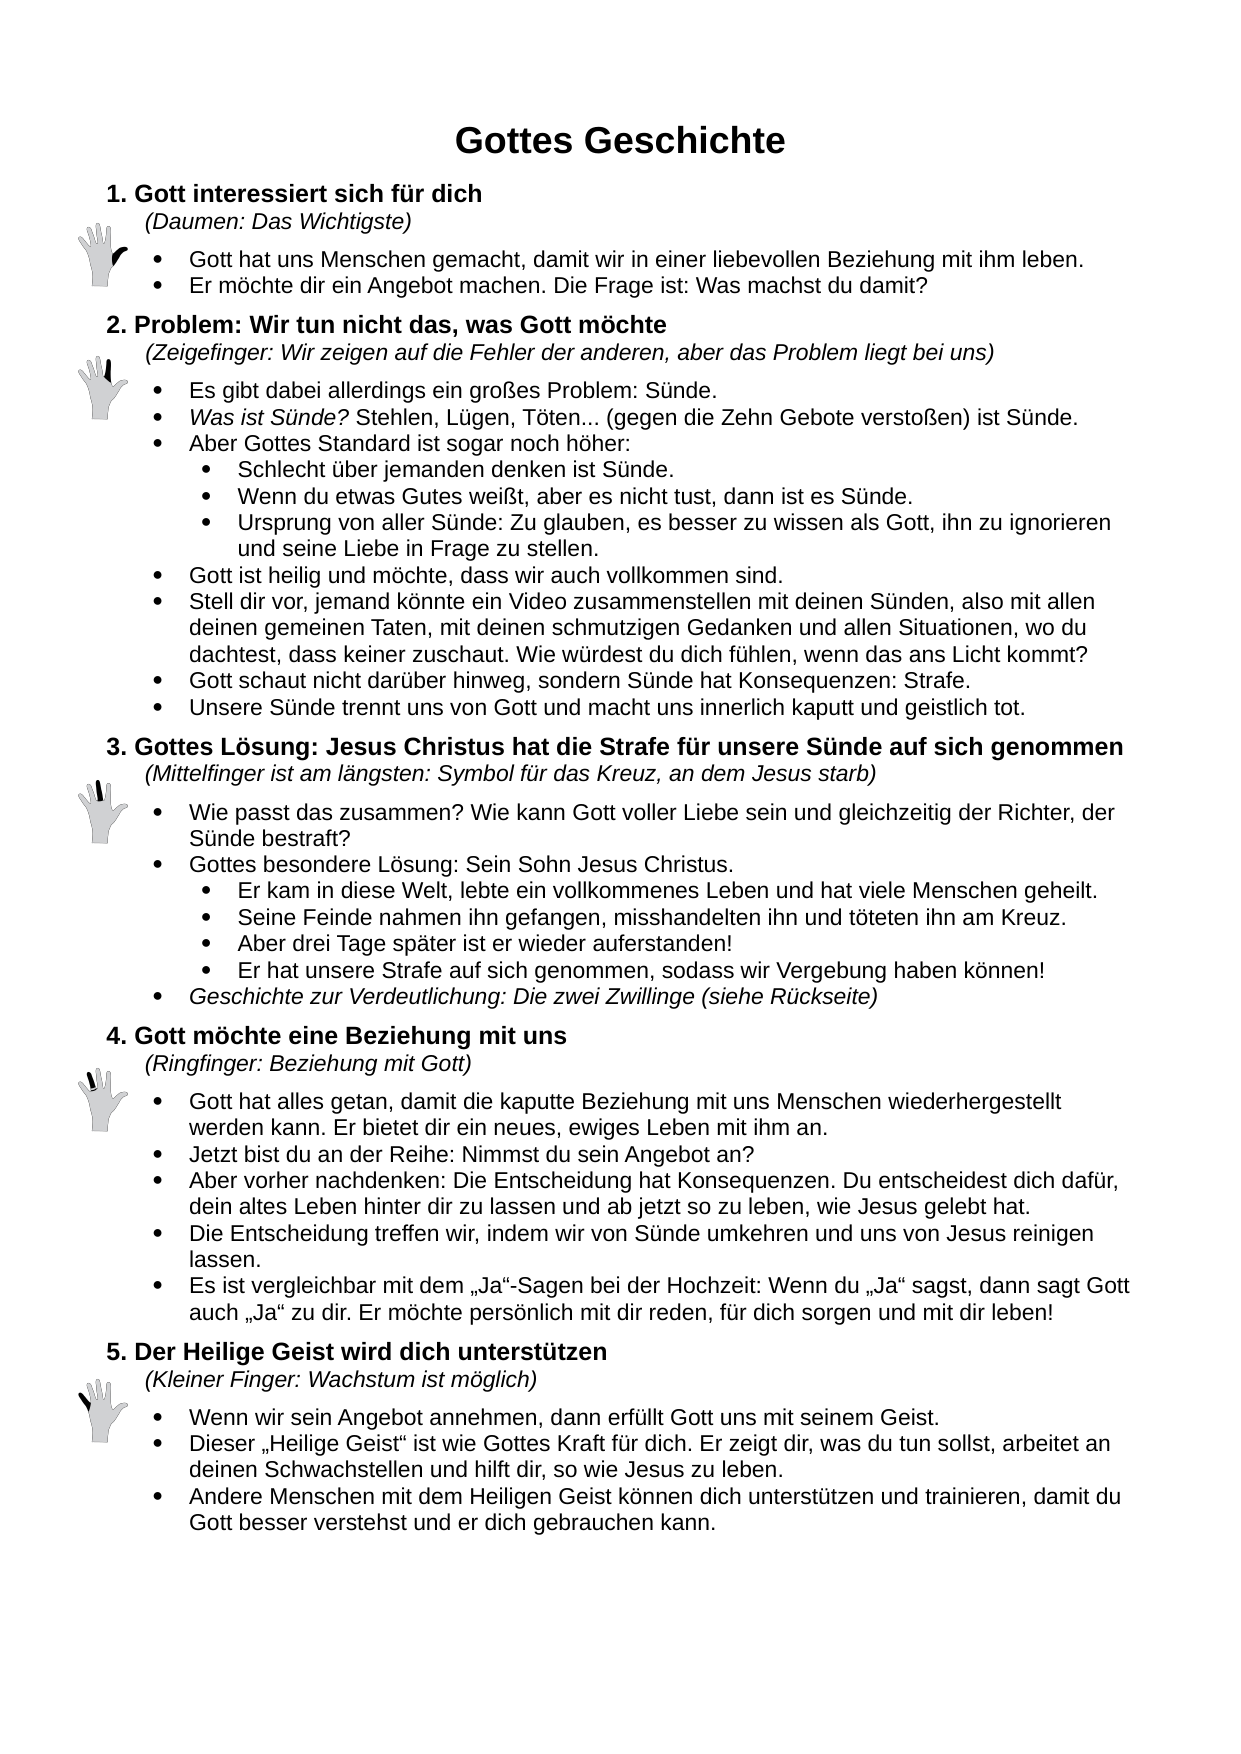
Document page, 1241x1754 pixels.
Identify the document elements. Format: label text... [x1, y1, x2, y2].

subtitle 5. Der Heilige Geist wird dich unterstützen [106, 1337, 1134, 1366]
list Wenn du etwas Gutes weißt, aber es nicht tust, dann ist es Sünde. [202, 483, 1134, 509]
text 1. Gott interessiert sich für dich [106, 179, 1134, 208]
list Was ist Sünde? Stehlen, Lügen, Töten... (gegen die Zehn Gebote verstoßen) ist Sünde. [153, 403, 1134, 430]
subtitle 2. Problem: Wir tun nicht das, was Gott möchte [106, 310, 1134, 339]
list Jetzt bist du an der Reihe: Nimmst du sein Angebot an? [153, 1141, 1134, 1167]
list Er kam in diese Welt, lebte ein vollkommenes Leben und hat viele Menschen geheilt. [202, 877, 1134, 904]
picture [59, 1366, 147, 1455]
picture [59, 210, 147, 299]
list Gottes besondere Lösung: Sein Sohn Jesus Christus. [153, 851, 1134, 877]
list Die Entscheidung treffen wir, indem wir von Sünde umkehren und uns von Jesus reinigen lassen. [153, 1220, 1134, 1272]
list Dieser „Heilige Geist“ ist wie Gottes Kraft für dich. Er zeigt dir, was du tun sollst, arbeitet an deinen Schwachstellen und hilft dir, so wie Jesus zu leben. [153, 1430, 1134, 1483]
list Andere Menschen mit dem Heiligen Geist können dich unterstützen und trainieren, damit du Gott besser verstehst und er dich gebrauchen kann. [153, 1483, 1134, 1536]
list Gott ist heilig und möchte, dass wir auch vollkommen sind. [153, 562, 1134, 588]
list Aber Gottes Standard ist sogar noch höher: [153, 430, 1134, 456]
text (Zeigefinger: Wir zeigen auf die Fehler der anderen, aber das Problem liegt bei uns) [106, 339, 1134, 365]
list Aber vorher nachdenken: Die Entscheidung hat Konsequenzen. Du entscheidest dich dafür, dein altes Leben hinter dir zu lassen und ab jetzt so zu leben, wie Jesus gelebt hat. [153, 1167, 1134, 1220]
list Ursprung von aller Sünde: Zu glauben, es besser zu wissen als Gott, ihn zu ignorieren und seine Liebe in Frage zu stellen. [202, 509, 1134, 562]
list Es gibt dabei allerdings ein großes Problem: Sünde. [153, 377, 1134, 403]
subtitle 3. Gottes Lösung: Jesus Christus hat die Strafe für unsere Sünde auf sich genommen [106, 732, 1134, 760]
picture [59, 343, 147, 432]
list Aber drei Tage später ist er wieder auferstanden! [202, 930, 1134, 957]
picture [59, 1055, 147, 1144]
list Schlecht über jemanden denken ist Sünde. [202, 456, 1134, 483]
subtitle Gottes Geschichte [106, 118, 1134, 161]
list Er hat unsere Strafe auf sich genommen, sodass wir Vergebung haben können! [202, 957, 1134, 983]
list Unsere Sünde trennt uns von Gott und macht uns innerlich kaputt und geistlich tot. [153, 693, 1134, 720]
list Wie passt das zusammen? Wie kann Gott voller Liebe sein und gleichzeitig der Richter, der Sünde bestraft? [153, 798, 1134, 851]
subtitle 4. Gott möchte eine Beziehung mit uns [106, 1021, 1134, 1050]
text (Daumen: Das Wichtigste) [106, 208, 1134, 234]
list Gott schaut nicht darüber hinweg, sondern Sünde hat Konsequenzen: Strafe. [153, 667, 1134, 693]
text (Ringfinger: Beziehung mit Gott) [106, 1050, 1134, 1076]
list Er möchte dir ein Angebot machen. Die Frage ist: Was machst du damit? [153, 272, 1134, 298]
picture [59, 767, 147, 856]
list Seine Feinde nahmen ihn gefangen, misshandelten ihn und töteten ihn am Kreuz. [202, 904, 1134, 930]
list Wenn wir sein Angebot annehmen, dann erfüllt Gott uns mit seinem Geist. [153, 1404, 1134, 1430]
list Es ist vergleichbar mit dem „Ja“-Sagen bei der Hochzeit: Wenn du „Ja“ sagst, dann sagt Gott auch „Ja“ zu dir. Er möchte persönlich mit dir reden, für dich sorgen und mit dir leben! [153, 1272, 1134, 1325]
list Stell dir vor, jemand könnte ein Video zusammenstellen mit deinen Sünden, also mit allen deinen gemeinen Taten, mit deinen schmutzigen Gedanken und allen Situationen, wo du dachtest, dass keiner zuschaut. Wie würdest du dich fühlen, wenn das ans Licht kommt? [153, 588, 1134, 667]
text (Kleiner Finger: Wachstum ist möglich) [147, 1366, 1134, 1392]
list Gott hat uns Menschen gemacht, damit wir in einer liebevollen Beziehung mit ihm leben. [153, 246, 1134, 272]
list Gott hat alles getan, damit die kaputte Beziehung mit uns Menschen wiederhergestellt werden kann. Er bietet dir ein neues, ewiges Leben mit ihm an. [153, 1088, 1134, 1141]
list Geschichte zur Verdeutlichung: Die zwei Zwillinge (siehe Rückseite) [153, 983, 1134, 1009]
text (Mittelfinger ist am längsten: Symbol für das Kreuz, an dem Jesus starb) [106, 760, 1134, 787]
